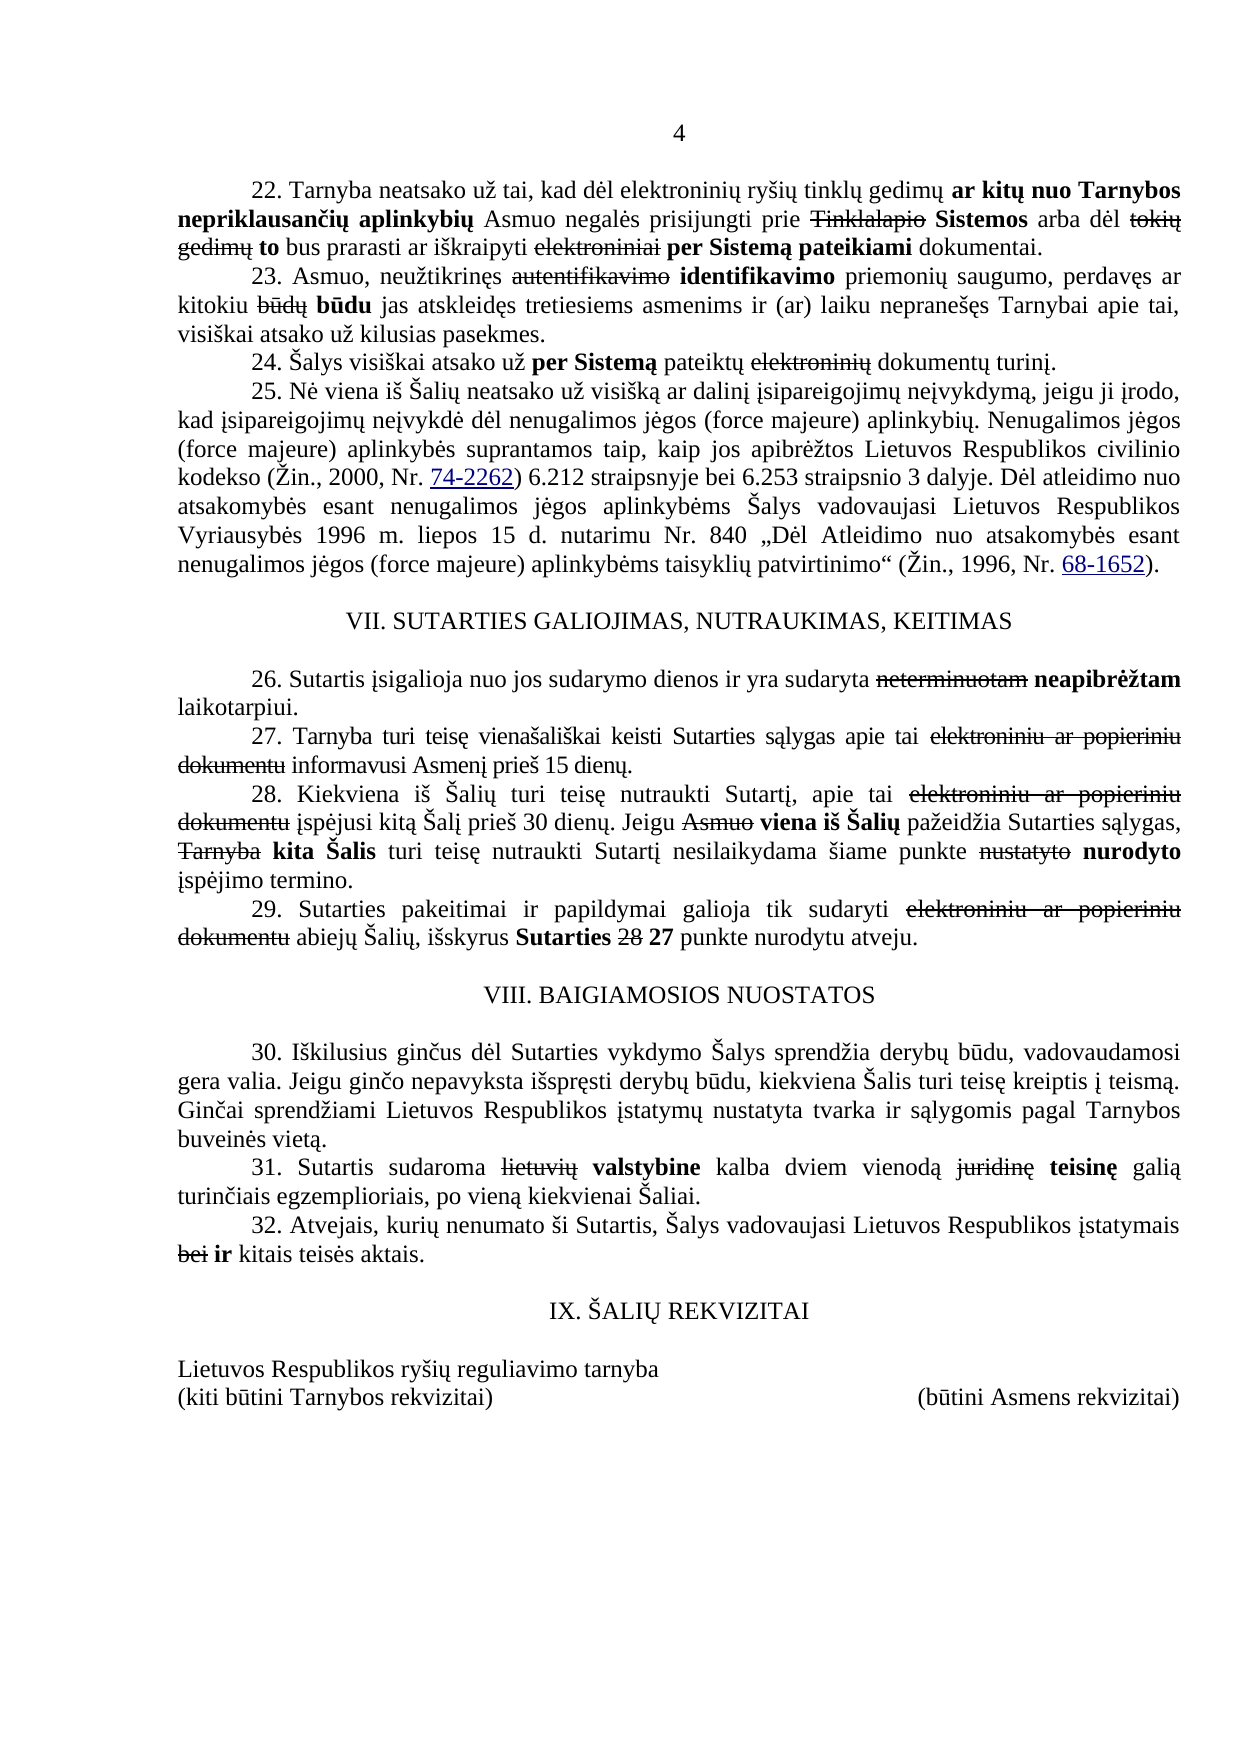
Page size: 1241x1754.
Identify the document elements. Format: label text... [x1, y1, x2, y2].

text 26. Sutartis įsigalioja nuo jos sudarymo dienos ir yra sudaryta neterminuotam neapibrėžtam laikotarpiui. [177, 664, 1181, 721]
text (kiti būtini Tarnybos rekvizitai) (būtini Asmens rekvizitai) [177, 1382, 1181, 1411]
text 32. Atvejais, kurių nenumato ši Sutartis, Šalys vadovaujasi Lietuvos Respublikos įstatymais bei ir kitais teisės aktais. [177, 1210, 1181, 1267]
text 28. Kiekviena iš Šalių turi teisę nutraukti Sutartį, apie tai elektroniniu ar popieriniu dokumentu įspėjusi kitą Šalį prieš 30 dienų. Jeigu Asmuo viena iš Šalių pažeidžia Sutarties sąlygas, Tarnyba kita Šalis turi teisę nutraukti Sutartį nesilaikydama šiame punkte nustatyto nurodyto įspėjimo termino. [177, 779, 1181, 894]
text 24. Šalys visiškai atsako už per Sistemą pateiktų elektroninių dokumentų turinį. [177, 347, 1181, 376]
text 31. Sutartis sudaroma lietuvių valstybine kalba dviem vienodą juridinę teisinę galią turinčiais egzemplioriais, po vieną kiekvienai Šaliai. [177, 1152, 1181, 1210]
text VII. SUTARTIES GALIOJIMAS, NUTRAUKIMAS, KEITIMAS [177, 606, 1181, 635]
text 25. Nė viena iš Šalių neatsako už visišką ar dalinį įsipareigojimų neįvykdymą, jeigu ji įrodo, kad įsipareigojimų neįvykdė dėl nenugalimos jėgos (force majeure) aplinkybių. Nenugalimos jėgos (force majeure) aplinkybės suprantamos taip, kaip jos apibrėžtos Lietuvos Respublikos civilinio kodekso (Žin., 2000, Nr. 74-2262) 6.212 straipsnyje bei 6.253 straipsnio 3 dalyje. Dėl atleidimo nuo atsakomybės esant nenugalimos jėgos aplinkybėms Šalys vadovaujasi Lietuvos Respublikos Vyriausybės 1996 m. liepos 15 d. nutarimu Nr. 840 „Dėl Atleidimo nuo atsakomybės esant nenugalimos jėgos (force majeure) aplinkybėms taisyklių patvirtinimo“ (Žin., 1996, Nr. 68-1652). [177, 376, 1181, 577]
text 30. Iškilusius ginčus dėl Sutarties vykdymo Šalys sprendžia derybų būdu, vadovaudamosi gera valia. Jeigu ginčo nepavyksta išspręsti derybų būdu, kiekviena Šalis turi teisę kreiptis į teismą. Ginčai sprendžiami Lietuvos Respublikos įstatymų nustatyta tvarka ir sąlygomis pagal Tarnybos buveinės vietą. [177, 1037, 1181, 1152]
text VIII. BAIGIAMOSIOS NUOSTATOS [177, 980, 1181, 1009]
text 29. Sutarties pakeitimai ir papildymai galioja tik sudaryti elektroniniu ar popieriniu dokumentu abiejų Šalių, išskyrus Sutarties 28 27 punkte nurodytu atveju. [177, 894, 1181, 951]
text 27. Tarnyba turi teisę vienašališkai keisti Sutarties sąlygas apie tai elektroniniu ar popieriniu dokumentu informavusi Asmenį prieš 15 dienų. [177, 721, 1181, 779]
text 22. Tarnyba neatsako už tai, kad dėl elektroninių ryšių tinklų gedimų ar kitų nuo Tarnybos nepriklausančių aplinkybių Asmuo negalės prisijungti prie Tinklalapio Sistemos arba dėl tokių gedimų to bus prarasti ar iškraipyti elektroniniai per Sistemą pateikiami dokumentai. [177, 175, 1181, 261]
text Lietuvos Respublikos ryšių reguliavimo tarnyba [177, 1354, 1181, 1382]
text IX. ŠALIŲ REKVIZITAI [177, 1296, 1181, 1325]
text 23. Asmuo, neužtikrinęs autentifikavimo identifikavimo priemonių saugumo, perdavęs ar kitokiu būdų būdu jas atskleidęs tretiesiems asmenims ir (ar) laiku nepranešęs Tarnybai apie tai, visiškai atsako už kilusias pasekmes. [177, 261, 1181, 347]
